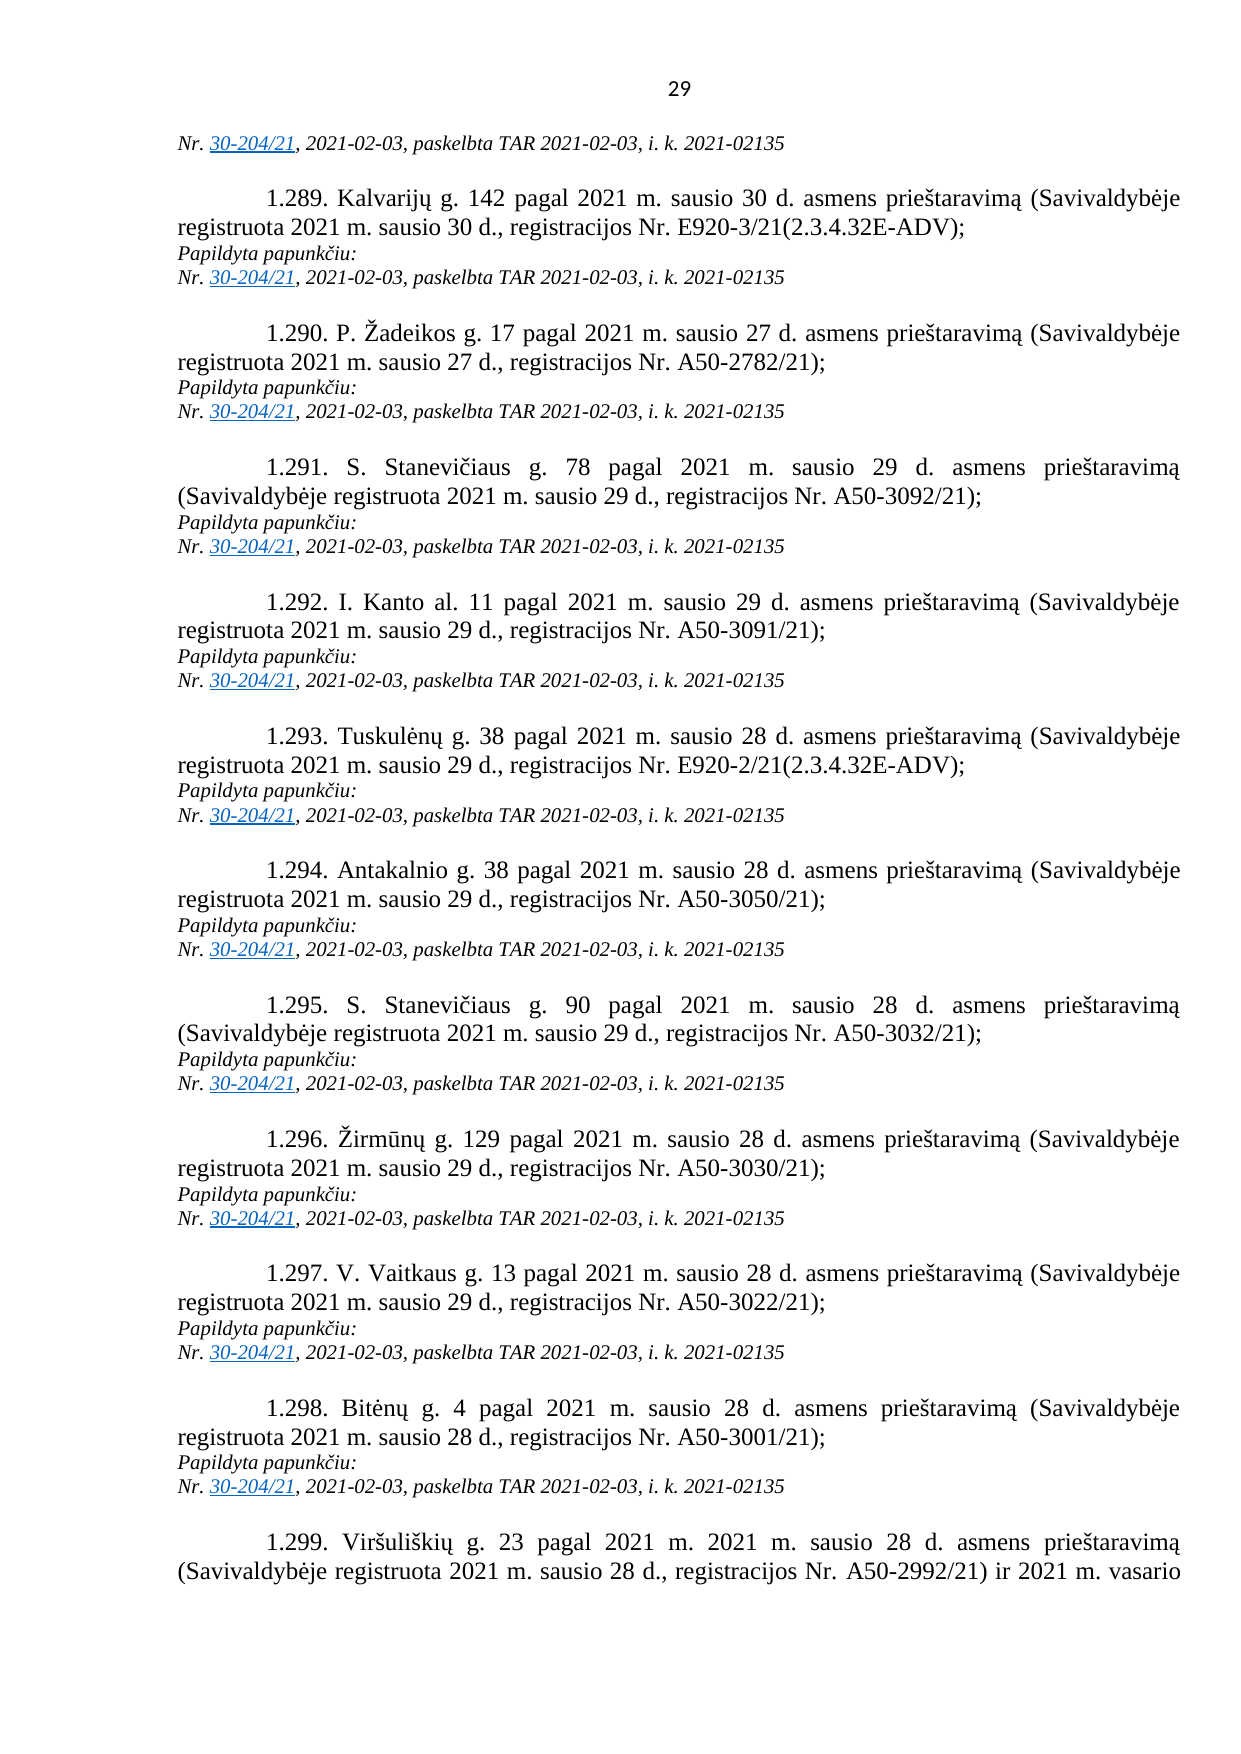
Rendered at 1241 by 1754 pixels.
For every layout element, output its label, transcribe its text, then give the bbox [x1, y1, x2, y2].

text Papildyta papunkčiu: [177, 241, 1181, 265]
text Nr. 30-204/21, 2021-02-03, paskelbta TAR 2021-02-03, i. k. 2021-02135 [177, 1206, 1181, 1230]
text Papildyta papunkčiu: [177, 375, 1181, 399]
text Nr. 30-204/21, 2021-02-03, paskelbta TAR 2021-02-03, i. k. 2021-02135 [177, 1474, 1181, 1498]
text 1.293. Tuskulėnų g. 38 pagal 2021 m. sausio 28 d. asmens prieštaravimą (Savivaldybėje registruota 2021 m. sausio 29 d., registracijos Nr. E920-2/21(2.3.4.32E-ADV); [177, 721, 1181, 778]
text Papildyta papunkčiu: [177, 1450, 1181, 1474]
text 1.289. Kalvarijų g. 142 pagal 2021 m. sausio 30 d. asmens prieštaravimą (Savivaldybėje registruota 2021 m. sausio 30 d., registracijos Nr. E920-3/21(2.3.4.32E-ADV); [177, 183, 1181, 241]
text 1.298. Bitėnų g. 4 pagal 2021 m. sausio 28 d. asmens prieštaravimą (Savivaldybėje registruota 2021 m. sausio 28 d., registracijos Nr. A50-3001/21); [177, 1393, 1181, 1450]
text 1.294. Antakalnio g. 38 pagal 2021 m. sausio 28 d. asmens prieštaravimą (Savivaldybėje registruota 2021 m. sausio 29 d., registracijos Nr. A50-3050/21); [177, 855, 1181, 913]
text Nr. 30-204/21, 2021-02-03, paskelbta TAR 2021-02-03, i. k. 2021-02135 [177, 668, 1181, 692]
text Papildyta papunkčiu: [177, 913, 1181, 937]
text Nr. 30-204/21, 2021-02-03, paskelbta TAR 2021-02-03, i. k. 2021-02135 [177, 1340, 1181, 1364]
text 1.295. S. Stanevičiaus g. 90 pagal 2021 m. sausio 28 d. asmens prieštaravimą (Savivaldybėje registruota 2021 m. sausio 29 d., registracijos Nr. A50-3032/21); [177, 990, 1181, 1047]
text 1.297. V. Vaitkaus g. 13 pagal 2021 m. sausio 28 d. asmens prieštaravimą (Savivaldybėje registruota 2021 m. sausio 29 d., registracijos Nr. A50-3022/21); [177, 1258, 1181, 1316]
text 1.292. I. Kanto al. 11 pagal 2021 m. sausio 29 d. asmens prieštaravimą (Savivaldybėje registruota 2021 m. sausio 29 d., registracijos Nr. A50-3091/21); [177, 587, 1181, 644]
text Papildyta papunkčiu: [177, 1047, 1181, 1071]
text Nr. 30-204/21, 2021-02-03, paskelbta TAR 2021-02-03, i. k. 2021-02135 [177, 802, 1181, 827]
text Nr. 30-204/21, 2021-02-03, paskelbta TAR 2021-02-03, i. k. 2021-02135 [177, 937, 1181, 961]
text Nr. 30-204/21, 2021-02-03, paskelbta TAR 2021-02-03, i. k. 2021-02135 [177, 265, 1181, 289]
text 1.296. Žirmūnų g. 129 pagal 2021 m. sausio 28 d. asmens prieštaravimą (Savivaldybėje registruota 2021 m. sausio 29 d., registracijos Nr. A50-3030/21); [177, 1124, 1181, 1182]
text 1.290. P. Žadeikos g. 17 pagal 2021 m. sausio 27 d. asmens prieštaravimą (Savivaldybėje registruota 2021 m. sausio 27 d., registracijos Nr. A50-2782/21); [177, 318, 1181, 375]
text 1.291. S. Stanevičiaus g. 78 pagal 2021 m. sausio 29 d. asmens prieštaravimą (Savivaldybėje registruota 2021 m. sausio 29 d., registracijos Nr. A50-3092/21); [177, 452, 1181, 510]
text Papildyta papunkčiu: [177, 510, 1181, 534]
text Nr. 30-204/21, 2021-02-03, paskelbta TAR 2021-02-03, i. k. 2021-02135 [177, 399, 1181, 423]
text Papildyta papunkčiu: [177, 644, 1181, 668]
text Nr. 30-204/21, 2021-02-03, paskelbta TAR 2021-02-03, i. k. 2021-02135 [177, 534, 1181, 558]
text 1.299. Viršuliškių g. 23 pagal 2021 m. 2021 m. sausio 28 d. asmens prieštaravimą (Savivaldybėje registruota 2021 m. sausio 28 d., registracijos Nr. A50-2992/21) ir 2021 m. vasario [177, 1527, 1181, 1585]
text Papildyta papunkčiu: [177, 778, 1181, 802]
text Nr. 30-204/21, 2021-02-03, paskelbta TAR 2021-02-03, i. k. 2021-02135 [177, 131, 1181, 155]
text Nr. 30-204/21, 2021-02-03, paskelbta TAR 2021-02-03, i. k. 2021-02135 [177, 1071, 1181, 1095]
text Papildyta papunkčiu: [177, 1182, 1181, 1206]
text Papildyta papunkčiu: [177, 1316, 1181, 1340]
